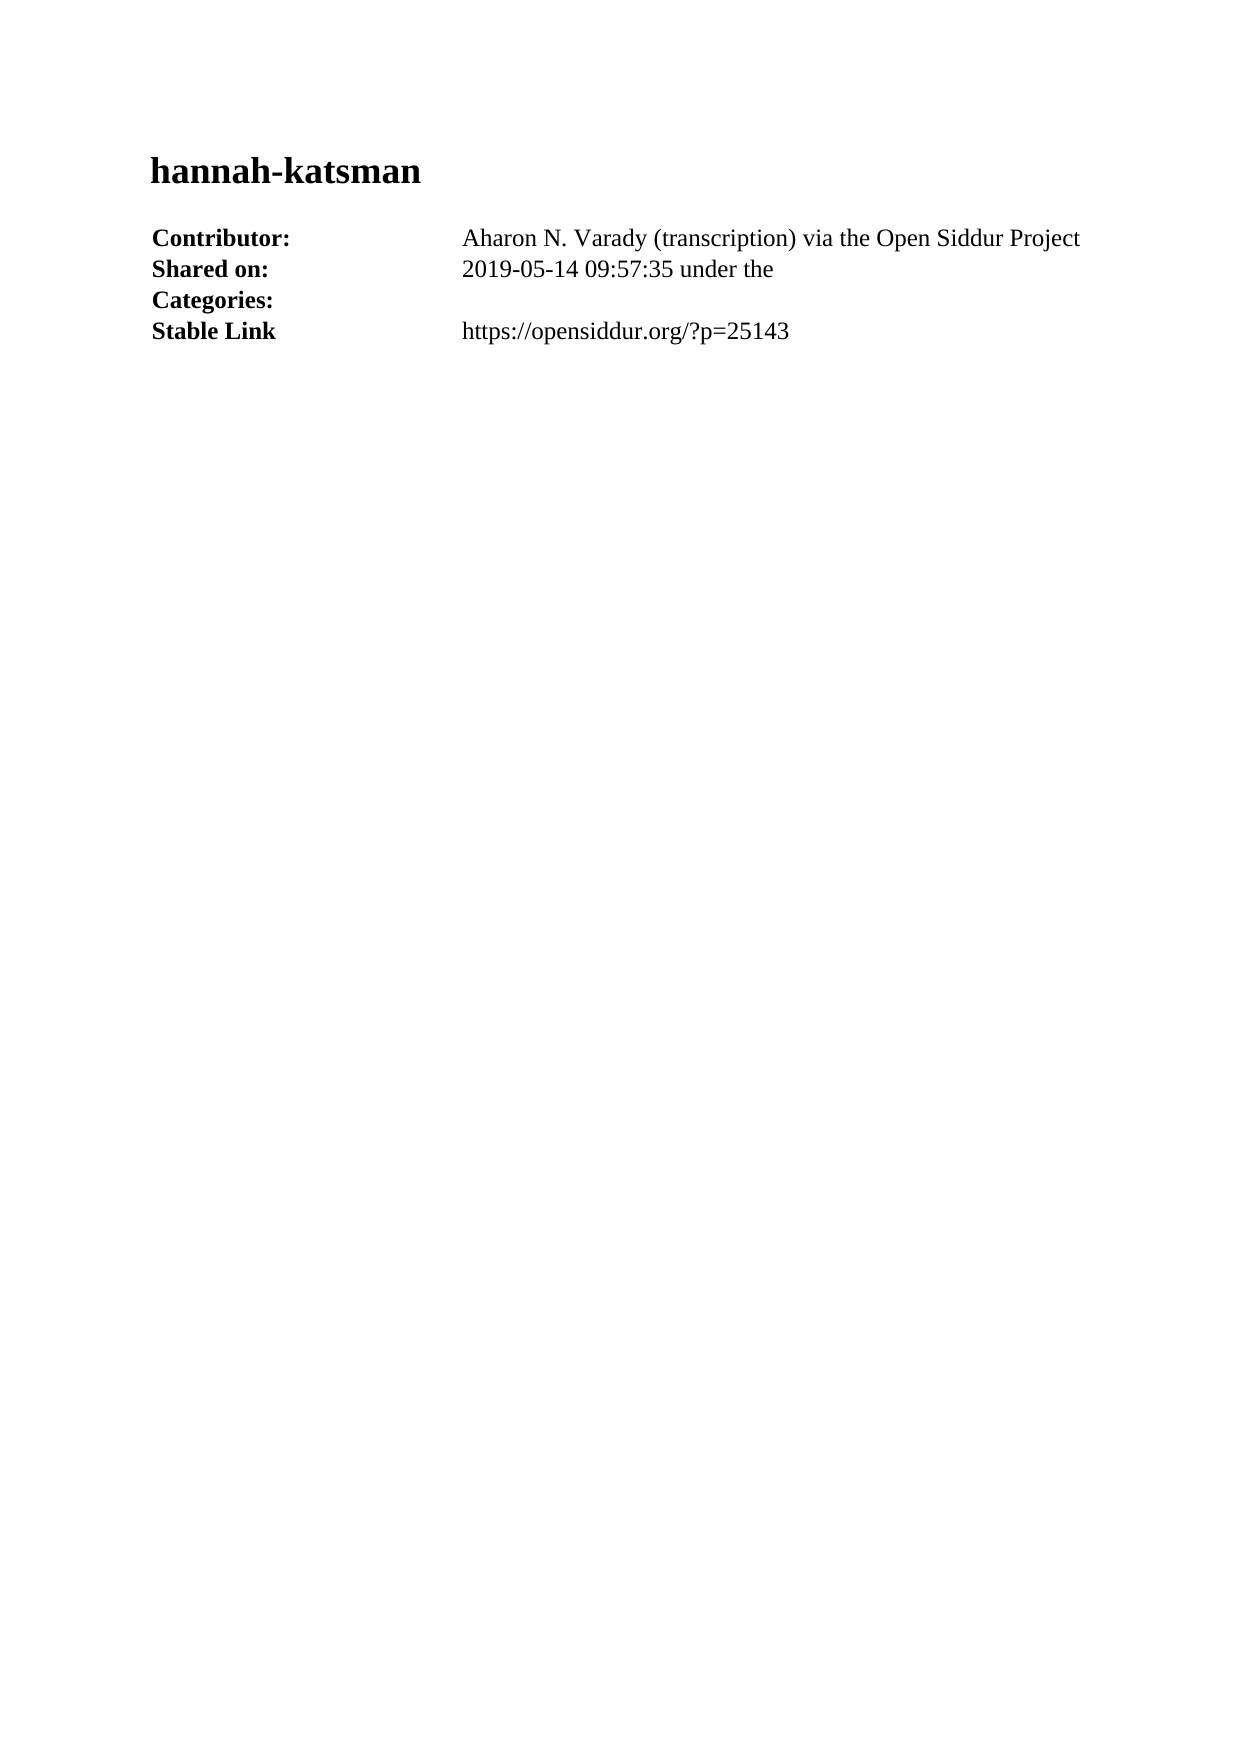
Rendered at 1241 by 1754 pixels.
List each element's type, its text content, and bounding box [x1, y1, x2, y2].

table_cell Shared on: [150, 254, 460, 284]
table_cell [460, 284, 1090, 315]
table_cell https://opensiddur.org/?p=25143 [460, 315, 1090, 346]
table_header Aharon N. Varady (transcription) via the Open Siddur Project [460, 223, 1090, 253]
table_cell Stable Link [150, 315, 460, 346]
table_cell Categories: [150, 284, 460, 315]
table_header Contributor: [150, 223, 460, 253]
table_cell 2019-05-14 09:57:35 under the [460, 254, 1090, 284]
subtitle hannah-katsman [150, 150, 1090, 192]
